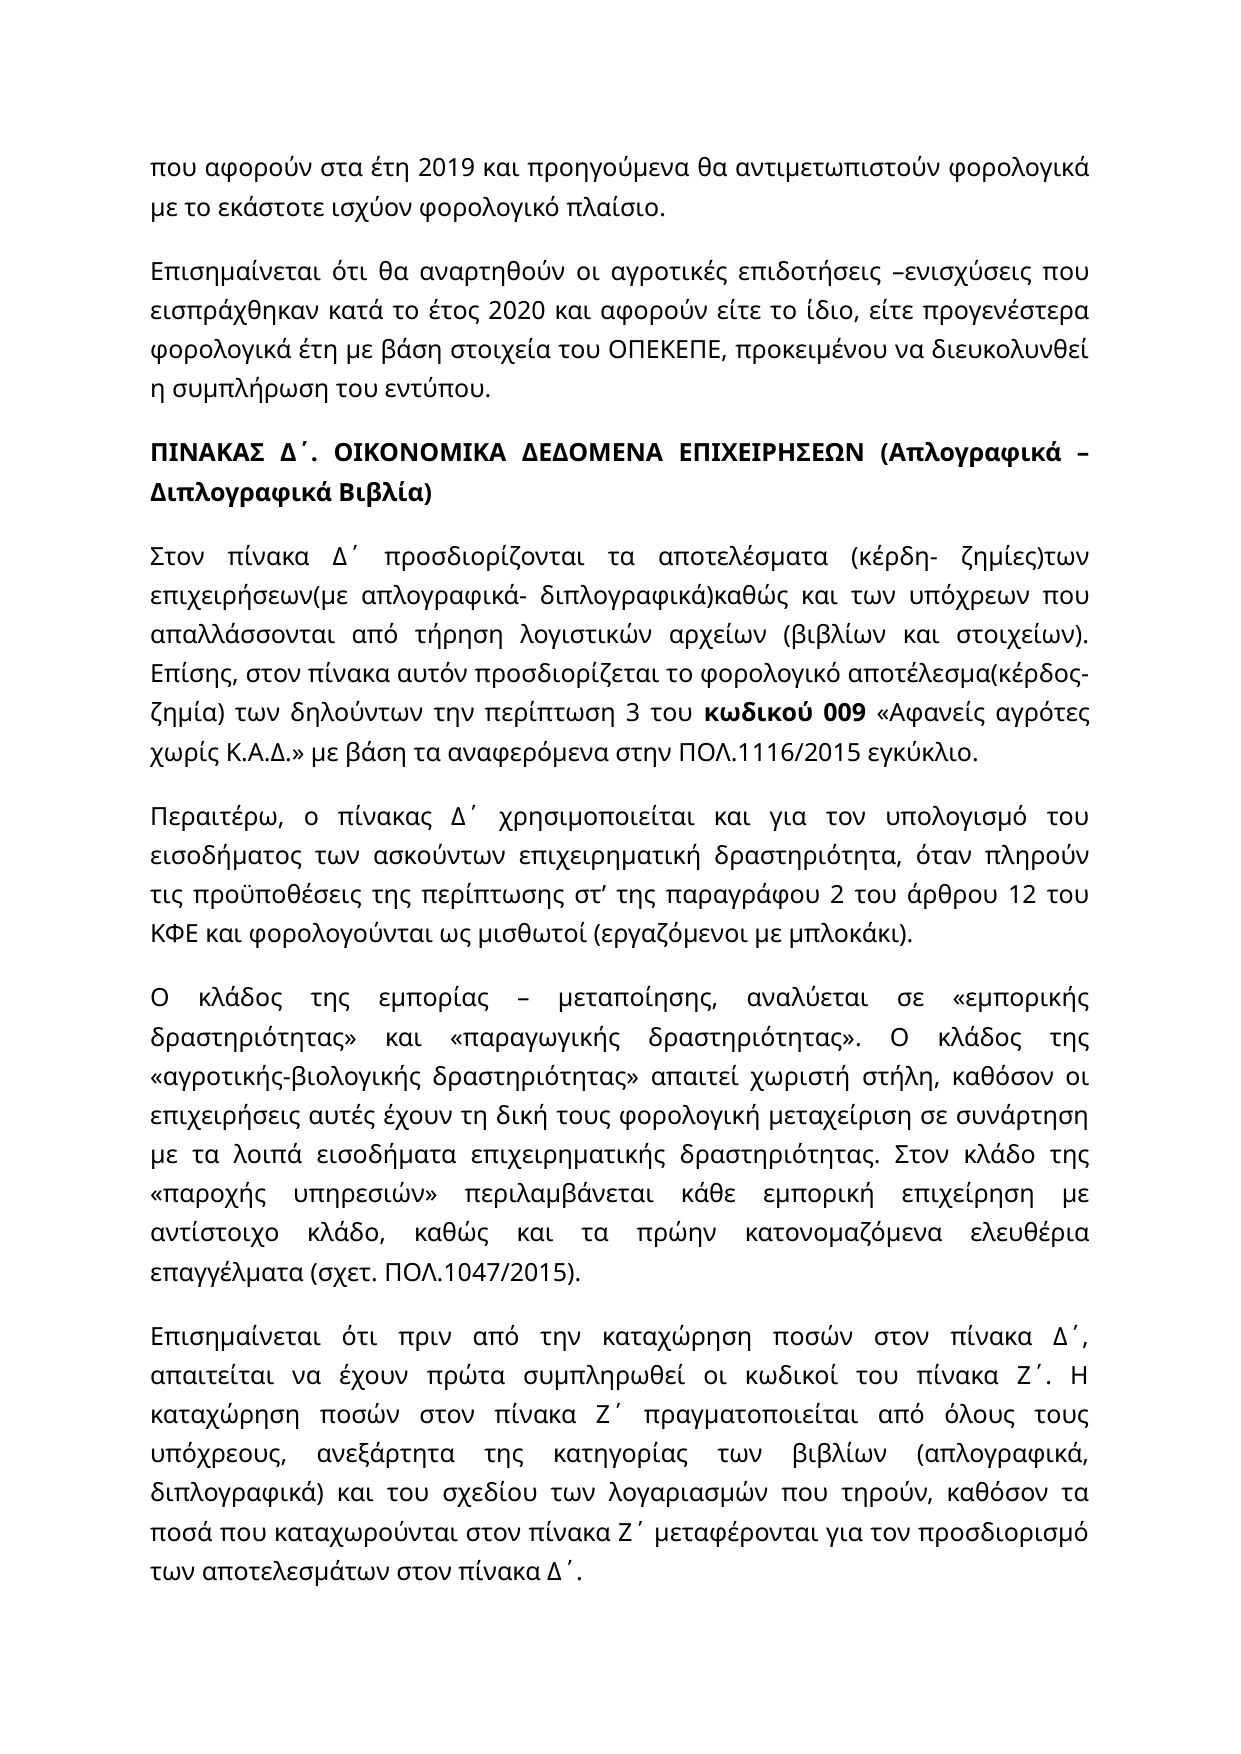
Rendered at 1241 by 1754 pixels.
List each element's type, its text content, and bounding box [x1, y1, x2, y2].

text ΠΙΝΑΚΑΣ Δ΄. ΟΙΚΟΝΟΜΙΚΑ ΔΕΔΟΜΕΝΑ ΕΠΙΧΕΙΡΗΣΕΩΝ (Απλογραφικά – Διπλογραφικά Βιβλία) [150, 435, 1090, 508]
text Περαιτέρω, ο πίνακας Δ΄ χρησιμοποιείται και για τον υπολογισμό του εισοδήματος των ασκούντων επιχειρηματική δραστηριότητα, όταν πληρούν τις προϋποθέσεις της περίπτωσης στ’ της παραγράφου 2 του άρθρου 12 του ΚΦΕ και φορολογούνται ως μισθωτοί (εργαζόμενοι με μπλοκάκι). [150, 798, 1090, 950]
text που αφορούν στα έτη 2019 και προηγούμενα θα αντιμετωπιστούν φορολογικά με το εκάστοτε ισχύον φορολογικό πλαίσιο. [150, 150, 1090, 223]
text Στον πίνακα Δ΄ προσδιορίζονται τα αποτελέσματα (κέρδη- ζημίες)των επιχειρήσεων(με απλογραφικά- διπλογραφικά)καθώς και των υπόχρεων που απαλλάσσονται από τήρηση λογιστικών αρχείων (βιβλίων και στοιχείων). Επίσης, στον πίνακα αυτόν προσδιορίζεται το φορολογικό αποτέλεσμα(κέρδος- ζημία) των δηλούντων την περίπτωση 3 του κωδικού 009 «Αφανείς αγρότες χωρίς Κ.Α.Δ.» με βάση τα αναφερόμενα στην ΠΟΛ.1116/2015 εγκύκλιο. [150, 538, 1090, 768]
text Επισημαίνεται ότι πριν από την καταχώρηση ποσών στον πίνακα Δ΄, απαιτείται να έχουν πρώτα συμπληρωθεί οι κωδικοί του πίνακα Ζ΄. Η καταχώρηση ποσών στον πίνακα Ζ΄ πραγματοποιείται από όλους τους υπόχρεους, ανεξάρτητα της κατηγορίας των βιβλίων (απλογραφικά, διπλογραφικά) και του σχεδίου των λογαριασμών που τηρούν, καθόσον τα ποσά που καταχωρούνται στον πίνακα Ζ΄ μεταφέρονται για τον προσδιορισμό των αποτελεσμάτων στον πίνακα Δ΄. [150, 1318, 1090, 1587]
text Ο κλάδος της εμπορίας – μεταποίησης, αναλύεται σε «εμπορικής δραστηριότητας» και «παραγωγικής δραστηριότητας». Ο κλάδος της «αγροτικής-βιολογικής δραστηριότητας» απαιτεί χωριστή στήλη, καθόσον οι επιχειρήσεις αυτές έχουν τη δική τους φορολογική μεταχείριση σε συνάρτηση με τα λοιπά εισοδήματα επιχειρηματικής δραστηριότητας. Στον κλάδο της «παροχής υπηρεσιών» περιλαμβάνεται κάθε εμπορική επιχείρηση με αντίστοιχο κλάδο, καθώς και τα πρώην κατονομαζόμενα ελευθέρια επαγγέλματα (σχετ. ΠΟΛ.1047/2015). [150, 980, 1090, 1288]
text Επισημαίνεται ότι θα αναρτηθούν οι αγροτικές επιδοτήσεις –ενισχύσεις που εισπράχθηκαν κατά το έτος 2020 και αφορούν είτε το ίδιο, είτε προγενέστερα φορολογικά έτη με βάση στοιχεία του ΟΠΕΚΕΠΕ, προκειμένου να διευκολυνθεί η συμπλήρωση του εντύπου. [150, 253, 1090, 405]
